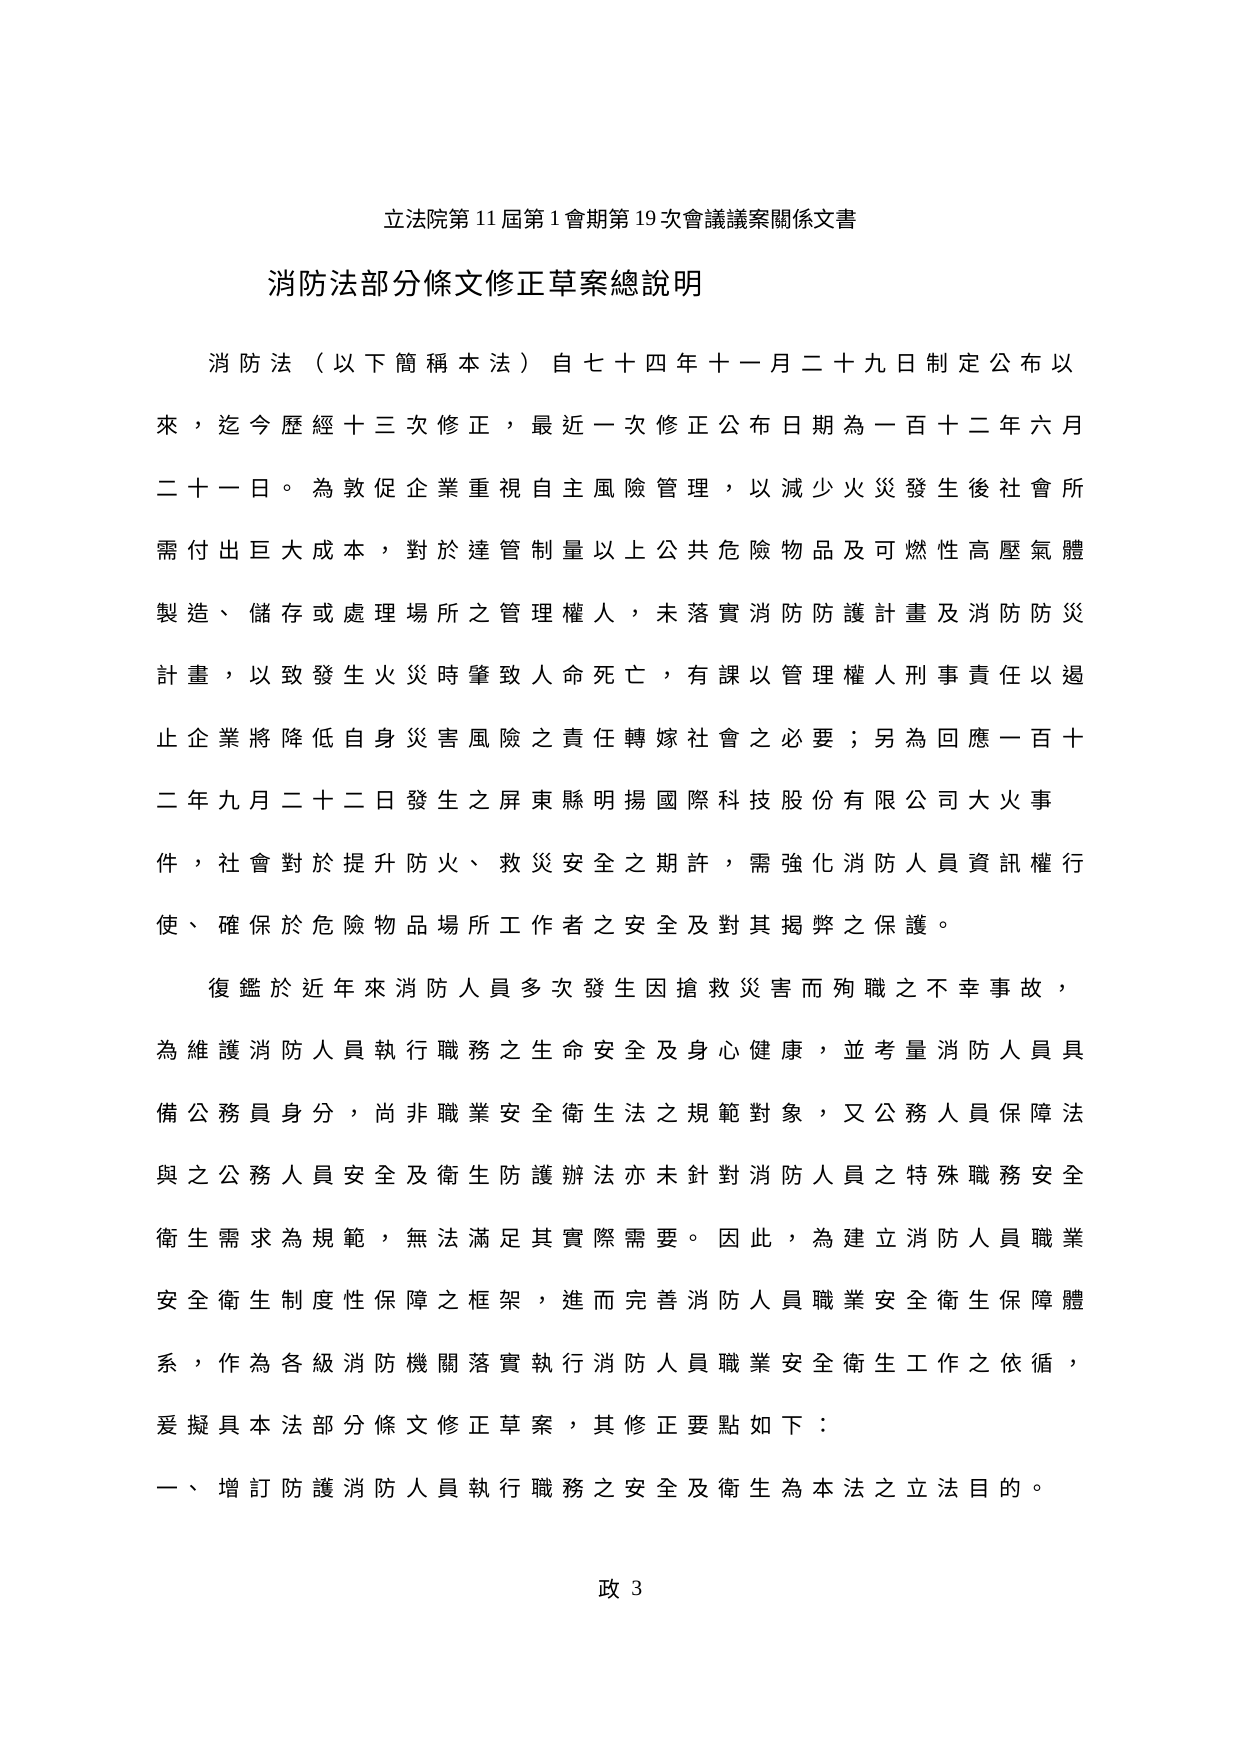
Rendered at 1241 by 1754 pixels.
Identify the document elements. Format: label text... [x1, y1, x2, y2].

text 一、增訂防護消防人員執行職務之安全及衛生為本法之立法目的。 [151, 1455, 1089, 1518]
text 消防法（以下簡稱本法）自七十四年十一月二十九日制定公布以來，迄今歷經十三次修正，最近一次修正公布日期為一百十二年六月二十一日。為敦促企業重視自主風險管理，以減少火災發生後社會所需付出巨大成本，對於達管制量以上公共危險物品及可燃性高壓氣體製造、儲存或處理場所之管理權人，未落實消防防護計畫及消防防災計畫，以致發生火災時肇致人命死亡，有課以管理權人刑事責任以遏止企業將降低自身災害風險之責任轉嫁社會之必要；另為回應一百十二年九月二十二日發生之屏東縣明揚國際科技股份有限公司大火事件，社會對於提升防火、救災安全之期許，需強化消防人員資訊權行使、確保於危險物品場所工作者之安全及對其揭弊之保護。 [151, 330, 1089, 955]
text 消防法部分條文修正草案總說明 [261, 250, 1089, 313]
text 復鑑於近年來消防人員多次發生因搶救災害而殉職之不幸事故，為維護消防人員執行職務之生命安全及身心健康，並考量消防人員具備公務員身分，尚非職業安全衛生法之規範對象，又公務人員保障法與之公務人員安全及衛生防護辦法亦未針對消防人員之特殊職務安全衛生需求為規範，無法滿足其實際需要。因此，為建立消防人員職業安全衛生制度性保障之框架，進而完善消防人員職業安全衛生保障體系，作為各級消防機關落實執行消防人員職業安全衛生工作之依循，爰擬具本法部分條文修正草案，其修正要點如下： [151, 955, 1089, 1455]
